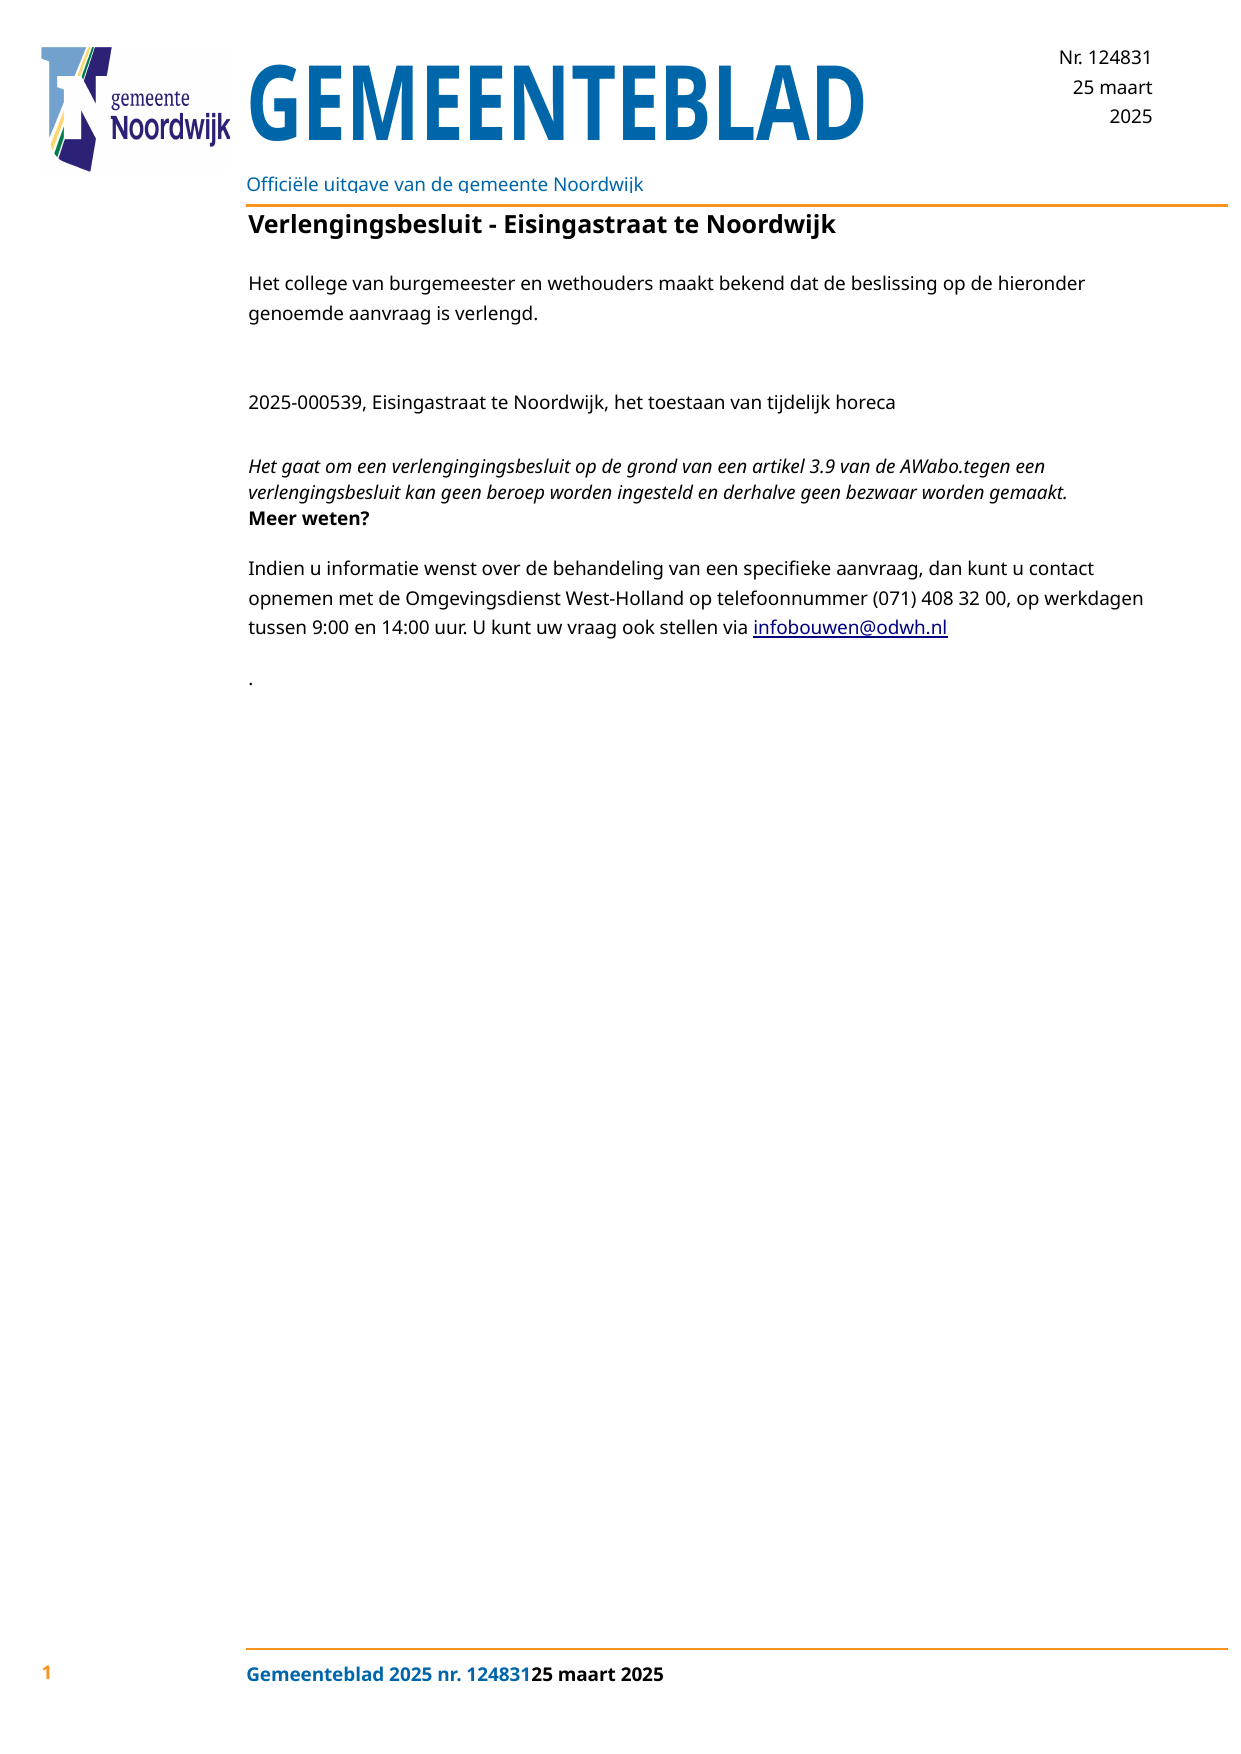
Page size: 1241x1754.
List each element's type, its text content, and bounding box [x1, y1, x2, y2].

text Het college van burgemeester en wethouders maakt bekend dat de beslissing op de hieronder genoemde aanvraag is verlengd. [248, 270, 1152, 326]
text Het gaat om een verlengingingsbesluit op de grond van een artikel 3.9 van de AWabo.tegen een verlengingsbesluit kan geen beroep worden ingesteld en derhalve geen bezwaar worden gemaakt. [248, 453, 1152, 505]
picture [41, 47, 231, 172]
text 2025-000539, Eisingastraat te Noordwijk, het toestaan van tijdelijk horeca [248, 389, 1152, 415]
text Indien u informatie wenst over de behandeling van een specifieke aanvraag, dan kunt u contact opnemen met de Omgevingsdienst West-Holland op telefoonnummer (071) 408 32 00, op werkdagen tussen 9:00 en 14:00 uur. U kunt uw vraag ook stellen via infobouwen@odwh.nl [248, 555, 1152, 640]
text . [248, 665, 1152, 691]
text Verlengingsbesluit - Eisingastraat te Noordwijk [248, 207, 1152, 241]
text Meer weten? [248, 505, 1152, 531]
